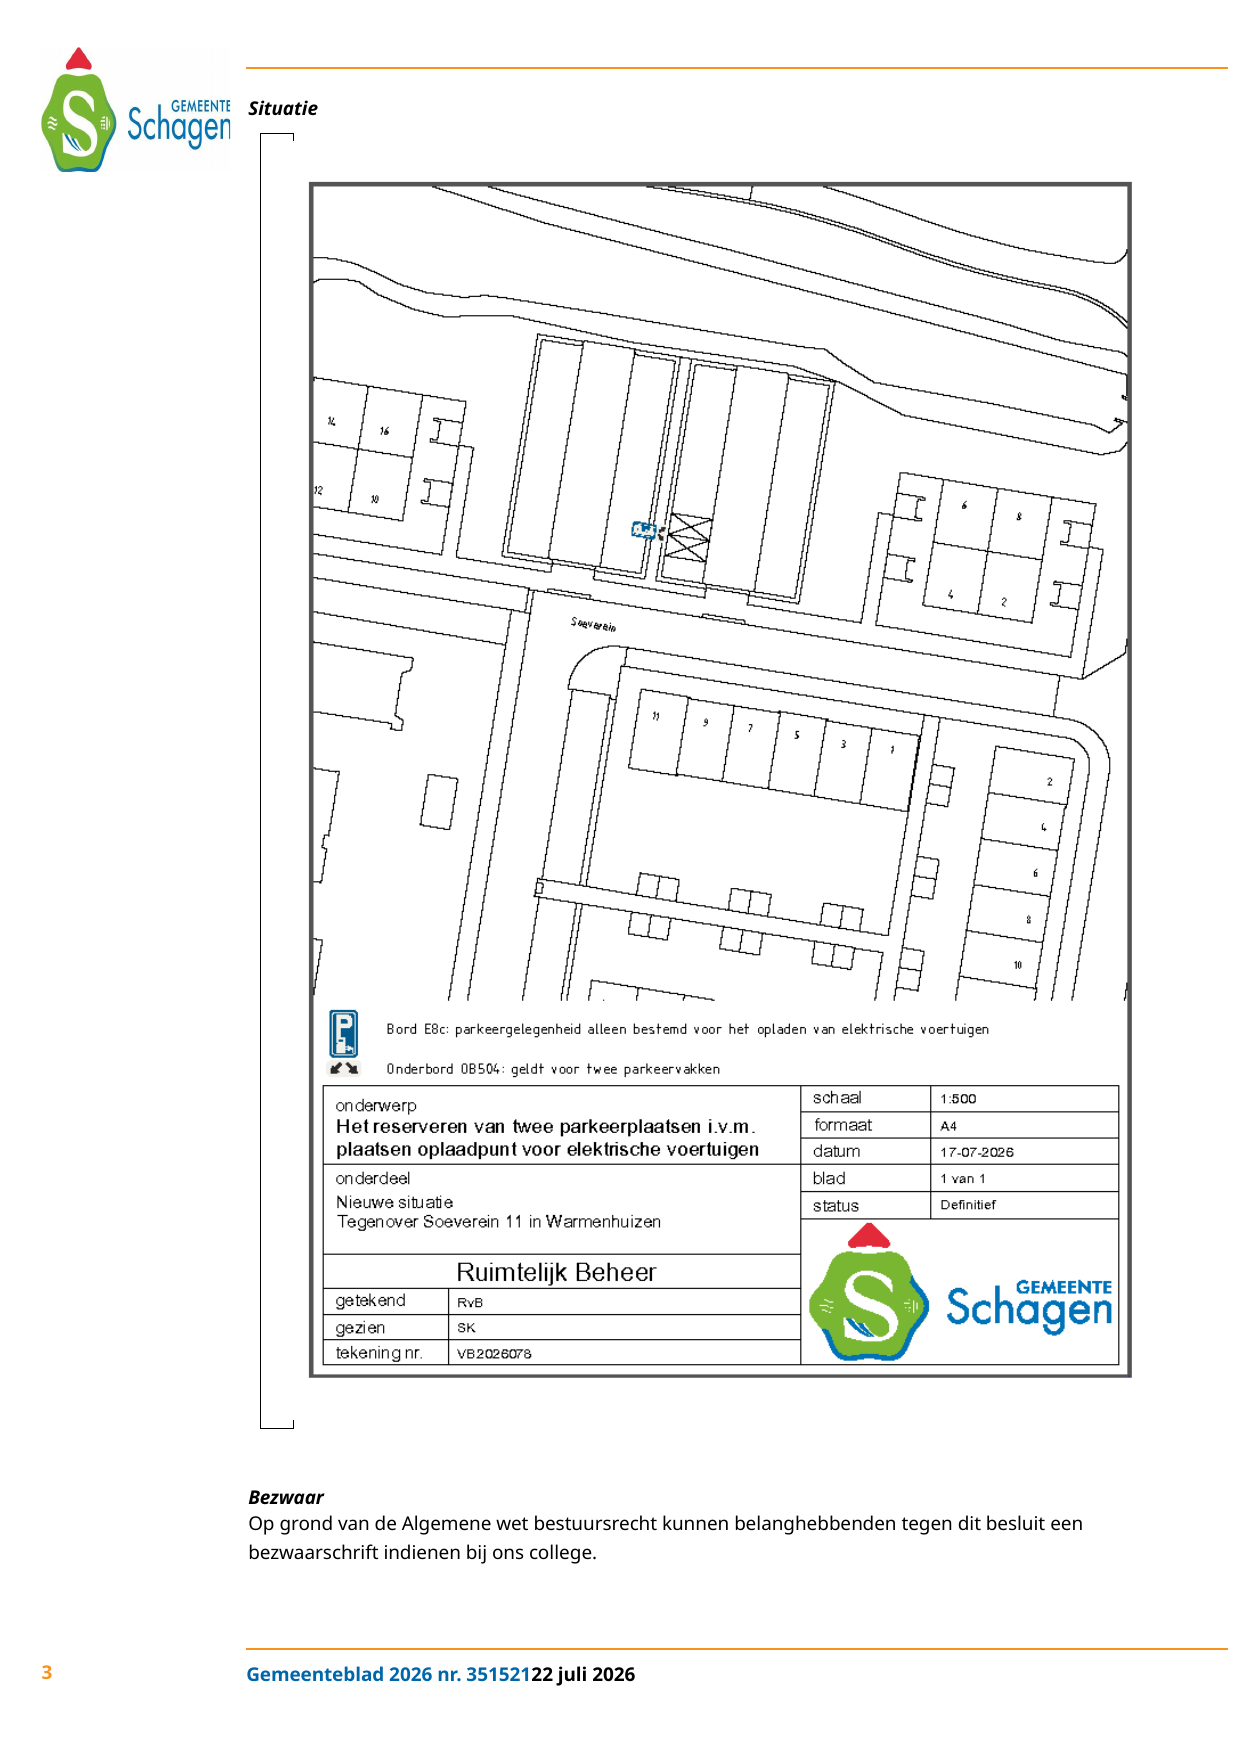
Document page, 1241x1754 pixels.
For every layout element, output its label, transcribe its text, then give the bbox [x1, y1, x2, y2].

text Op grond van de Algemene wet bestuursrecht kunnen belanghebbenden tegen dit besluit een bezwaarschrift indienen bij ons college. [248, 1510, 1152, 1565]
picture [41, 47, 231, 172]
text Situatie [248, 95, 1152, 121]
picture [268, 141, 1173, 1420]
text Bezwaar [248, 1484, 1152, 1510]
